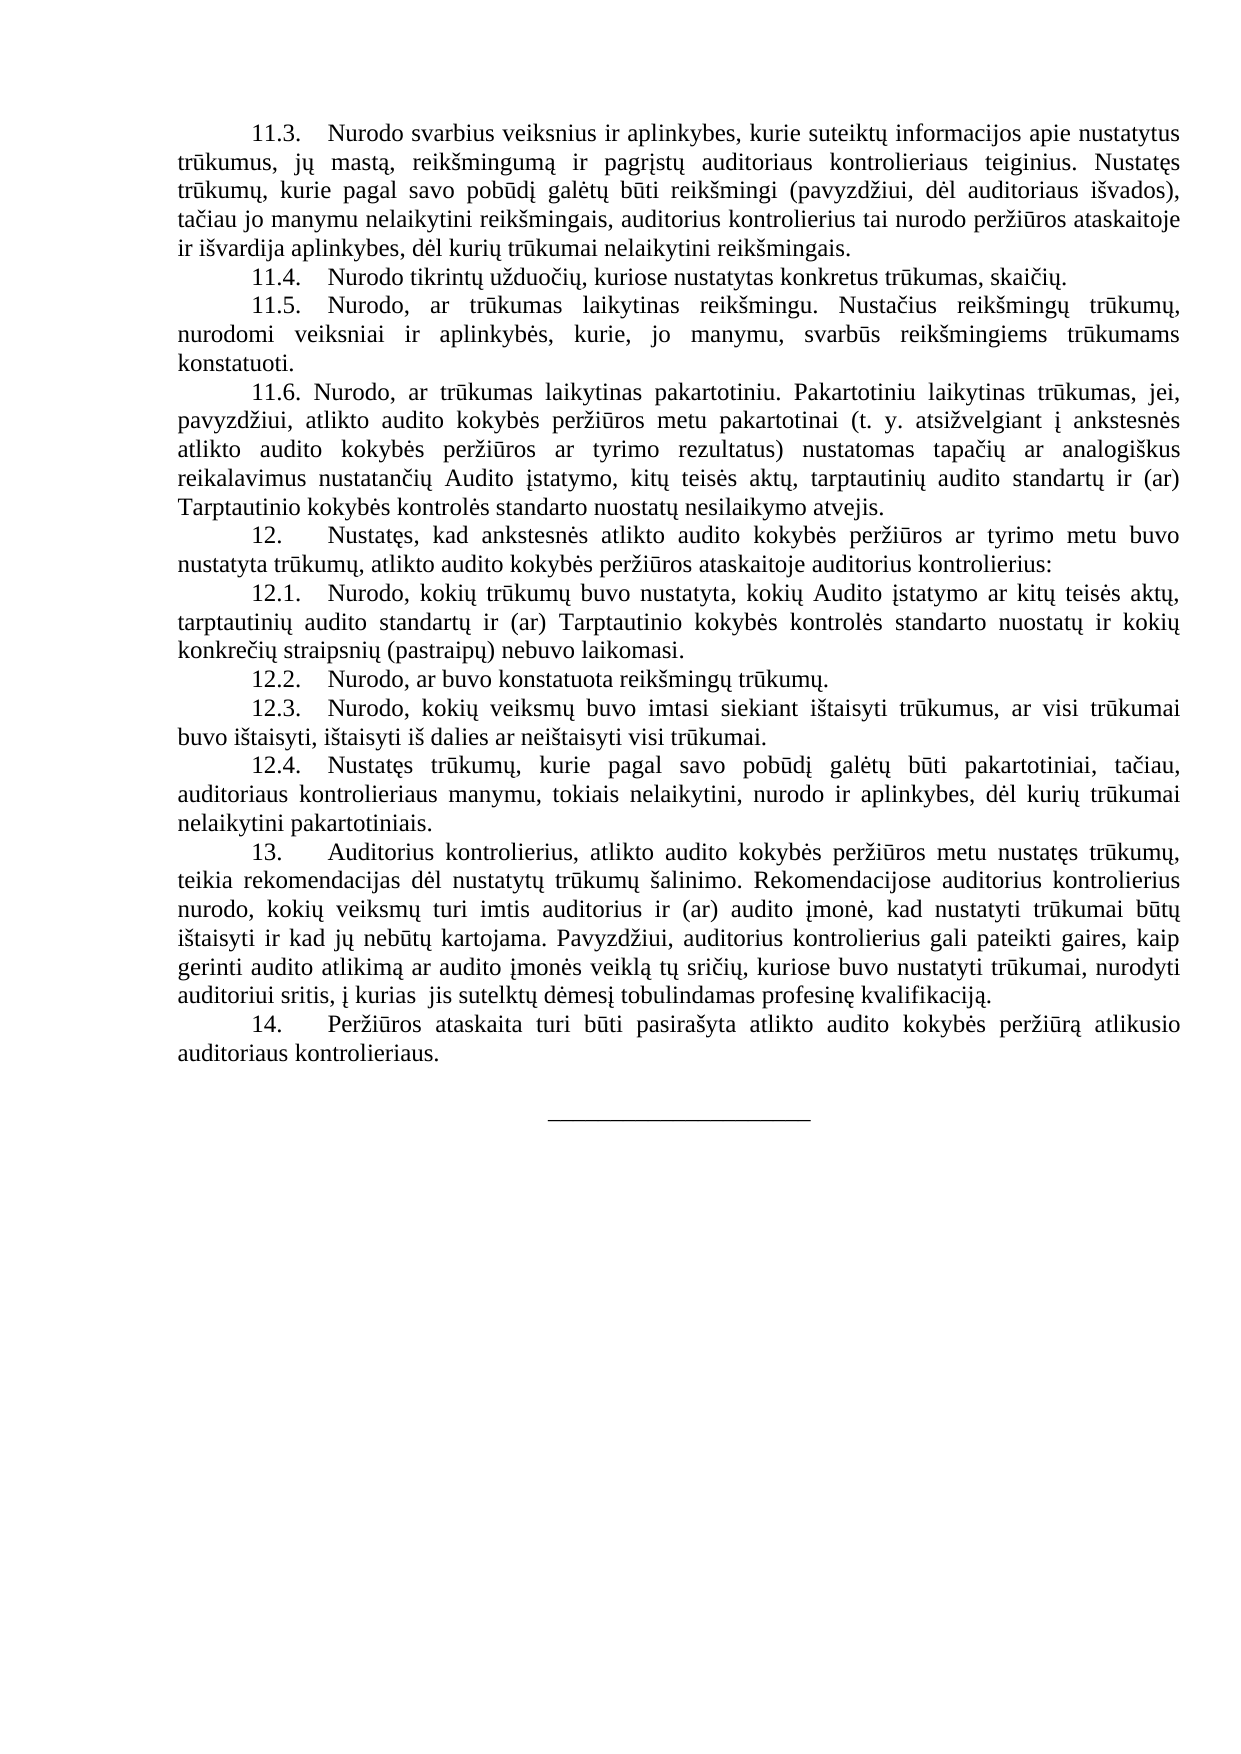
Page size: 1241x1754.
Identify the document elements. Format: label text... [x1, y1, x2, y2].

text 11.6. Nurodo, ar trūkumas laikytinas pakartotiniu. Pakartotiniu laikytinas trūkumas, jei, pavyzdžiui, atlikto audito kokybės peržiūros metu pakartotinai (t. y. atsižvelgiant į ankstesnės atlikto audito kokybės peržiūros ar tyrimo rezultatus) nustatomas tapačių ar analogiškus reikalavimus nustatančių Audito įstatymo, kitų teisės aktų, tarptautinių audito standartų ir (ar) Tarptautinio kokybės kontrolės standarto nuostatų nesilaikymo atvejis. [177, 377, 1181, 521]
text 12.3. Nurodo, kokių veiksmų buvo imtasi siekiant ištaisyti trūkumus, ar visi trūkumai buvo ištaisyti, ištaisyti iš dalies ar neištaisyti visi trūkumai. [177, 693, 1181, 751]
text 11.5. Nurodo, ar trūkumas laikytinas reikšmingu. Nustačius reikšmingų trūkumų, nurodomi veiksniai ir aplinkybės, kurie, jo manymu, svarbūs reikšmingiems trūkumams konstatuoti. [177, 291, 1181, 377]
text 11.4. Nurodo tikrintų užduočių, kuriose nustatytas konkretus trūkumas, skaičių. [177, 262, 1181, 291]
text 12.4. Nustatęs trūkumų, kurie pagal savo pobūdį galėtų būti pakartotiniai, tačiau, auditoriaus kontrolieriaus manymu, tokiais nelaikytini, nurodo ir aplinkybes, dėl kurių trūkumai nelaikytini pakartotiniais. [177, 751, 1181, 837]
text 12.1. Nurodo, kokių trūkumų buvo nustatyta, kokių Audito įstatymo ar kitų teisės aktų, tarptautinių audito standartų ir (ar) Tarptautinio kokybės kontrolės standarto nuostatų ir kokių konkrečių straipsnių (pastraipų) nebuvo laikomasi. [177, 578, 1181, 664]
text 11.3. Nurodo svarbius veiksnius ir aplinkybes, kurie suteiktų informacijos apie nustatytus trūkumus, jų mastą, reikšmingumą ir pagrįstų auditoriaus kontrolieriaus teiginius. Nustatęs trūkumų, kurie pagal savo pobūdį galėtų būti reikšmingi (pavyzdžiui, dėl auditoriaus išvados), tačiau jo manymu nelaikytini reikšmingais, auditorius kontrolierius tai nurodo peržiūros ataskaitoje ir išvardija aplinkybes, dėl kurių trūkumai nelaikytini reikšmingais. [177, 118, 1181, 262]
text 14. Peržiūros ataskaita turi būti pasirašyta atlikto audito kokybės peržiūrą atlikusio auditoriaus kontrolieriaus. [177, 1009, 1181, 1067]
text 13. Auditorius kontrolierius, atlikto audito kokybės peržiūros metu nustatęs trūkumų, teikia rekomendacijas dėl nustatytų trūkumų šalinimo. Rekomendacijose auditorius kontrolierius nurodo, kokių veiksmų turi imtis auditorius ir (ar) audito įmonė, kad nustatyti trūkumai būtų ištaisyti ir kad jų nebūtų kartojama. Pavyzdžiui, auditorius kontrolierius gali pateikti gaires, kaip gerinti audito atlikimą ar audito įmonės veiklą tų sričių, kuriose buvo nustatyti trūkumai, nurodyti auditoriui sritis, į kurias jis sutelktų dėmesį tobulindamas profesinę kvalifikaciją. [177, 837, 1181, 1009]
text 12. Nustatęs, kad ankstesnės atlikto audito kokybės peržiūros ar tyrimo metu buvo nustatyta trūkumų, atlikto audito kokybės peržiūros ataskaitoje auditorius kontrolierius: [177, 521, 1181, 578]
text 12.2. Nurodo, ar buvo konstatuota reikšmingų trūkumų. [177, 664, 1181, 693]
text _____________________ [177, 1096, 1181, 1124]
